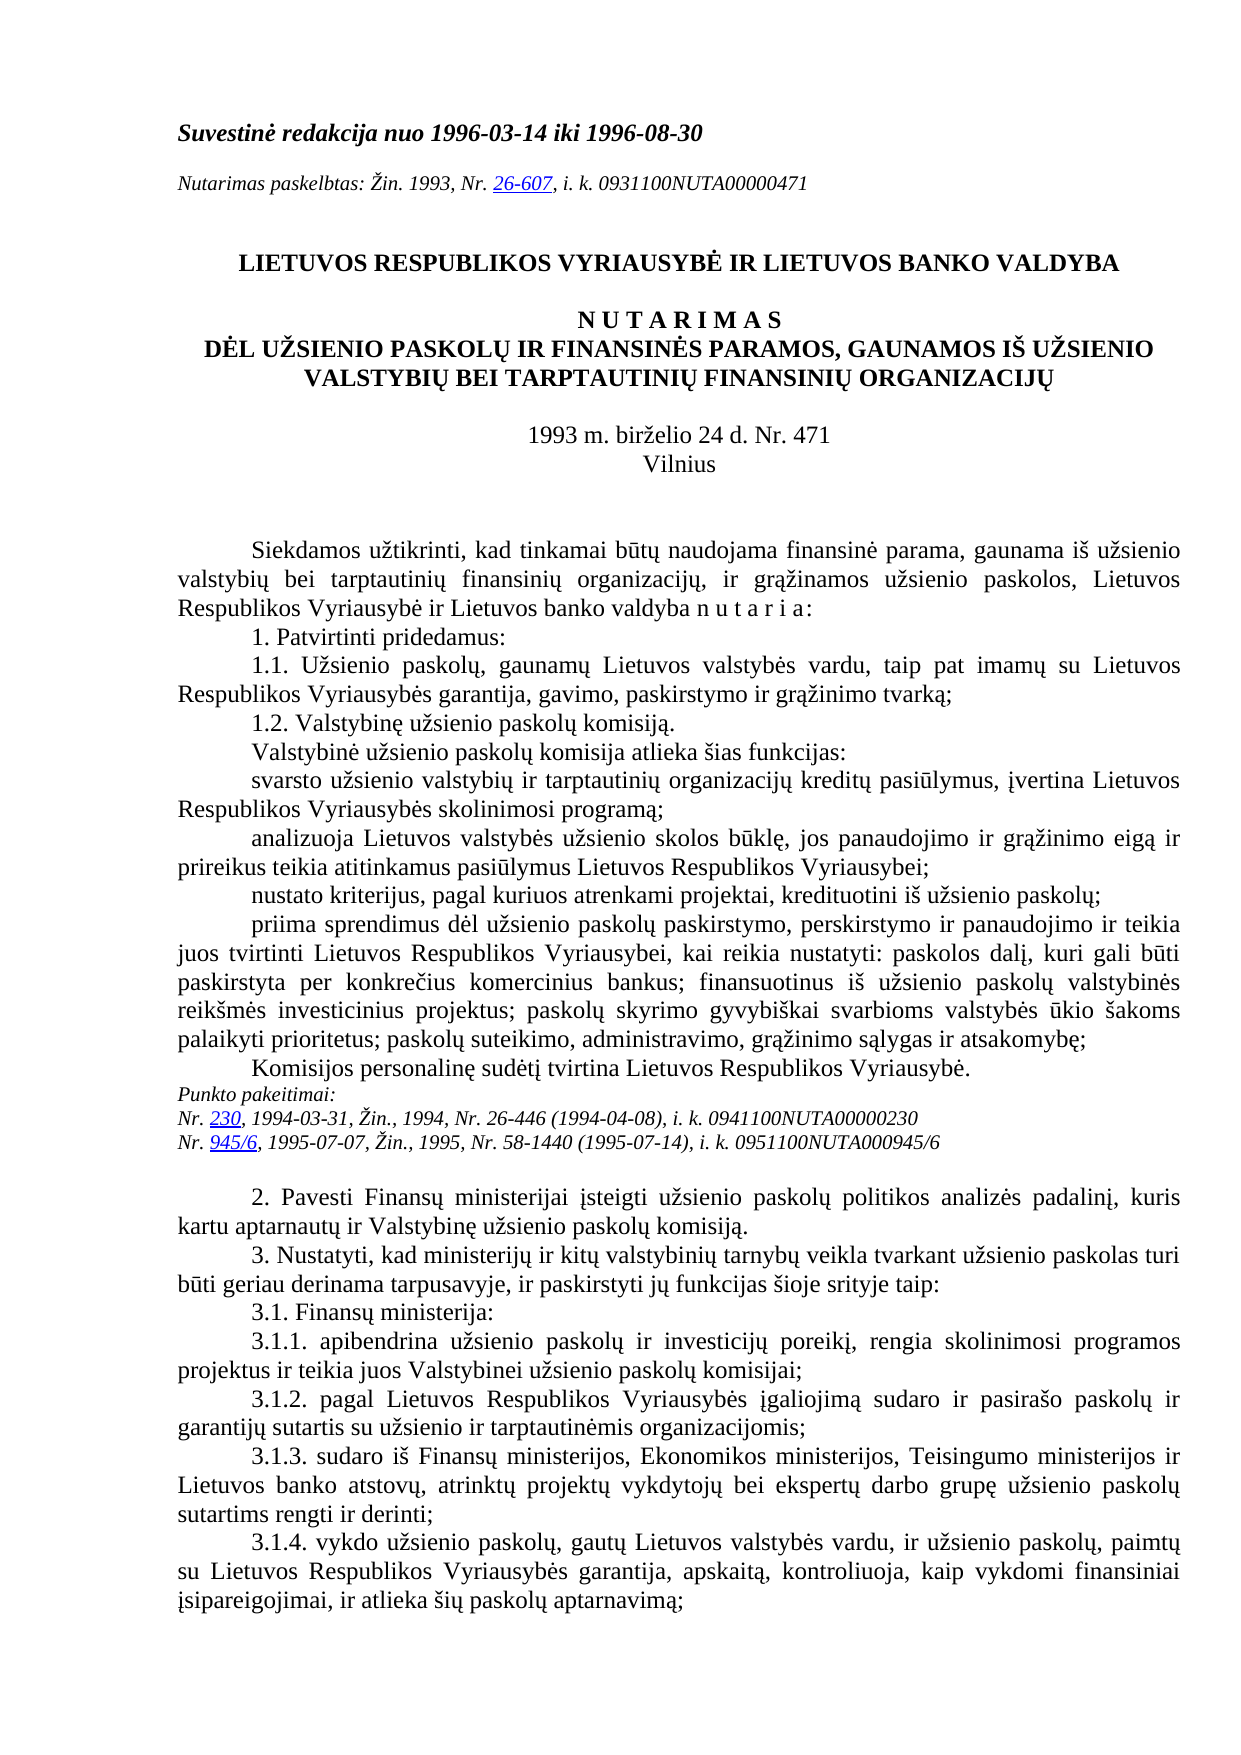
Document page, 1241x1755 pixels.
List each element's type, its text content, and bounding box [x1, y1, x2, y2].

text Komisijos personalinę sudėtį tvirtina Lietuvos Respublikos Vyriausybė. [177, 1053, 1181, 1082]
text Siekdamos užtikrinti, kad tinkamai būtų naudojama finansinė parama, gaunama iš užsienio valstybių bei tarptautinių finansinių organizacijų, ir grąžinamos užsienio paskolos, Lietuvos Respublikos Vyriausybė ir Lietuvos banko valdyba nutaria: [177, 535, 1181, 622]
text svarsto užsienio valstybių ir tarptautinių organizacijų kreditų pasiūlymus, įvertina Lietuvos Respublikos Vyriausybės skolinimosi programą; [177, 765, 1181, 823]
text 1.1. Užsienio paskolų, gaunamų Lietuvos valstybės vardu, taip pat imamų su Lietuvos Respublikos Vyriausybės garantija, gavimo, paskirstymo ir grąžinimo tvarką; [177, 650, 1181, 708]
text Nr. 945/6, 1995-07-07, Žin., 1995, Nr. 58-1440 (1995-07-14), i. k. 0951100NUTA000945/6 [177, 1130, 1181, 1154]
text 2. Pavesti Finansų ministerijai įsteigti užsienio paskolų politikos analizės padalinį, kuris kartu aptarnautų ir Valstybinę užsienio paskolų komisiją. [177, 1182, 1181, 1240]
text DĖL UŽSIENIO PASKOLŲ IR FINANSINĖS PARAMOS, GAUNAMOS IŠ UŽSIENIO VALSTYBIŲ BEI TARPTAUTINIŲ FINANSINIŲ ORGANIZACIJŲ [177, 334, 1181, 392]
text Punkto pakeitimai: [177, 1082, 1181, 1106]
text Nutarimas paskelbtas: Žin. 1993, Nr. 26-607, i. k. 0931100NUTA00000471 [177, 171, 1181, 195]
text 3.1. Finansų ministerija: [177, 1297, 1181, 1326]
text 1993 m. birželio 24 d. Nr. 471 [177, 420, 1181, 449]
text N U T A R I M A S [177, 305, 1181, 334]
text Nr. 230, 1994-03-31, Žin., 1994, Nr. 26-446 (1994-04-08), i. k. 0941100NUTA00000230 [177, 1106, 1181, 1130]
text 3.1.1. apibendrina užsienio paskolų ir investicijų poreikį, rengia skolinimosi programos projektus ir teikia juos Valstybinei užsienio paskolų komisijai; [177, 1326, 1181, 1384]
text Vilnius [177, 449, 1181, 478]
text LIETUVOS RESPUBLIKOS VYRIAUSYBĖ IR LIETUVOS BANKO VALDYBA [177, 248, 1181, 277]
text 3.1.4. vykdo užsienio paskolų, gautų Lietuvos valstybės vardu, ir užsienio paskolų, paimtų su Lietuvos Respublikos Vyriausybės garantija, apskaitą, kontroliuoja, kaip vykdomi finansiniai įsipareigojimai, ir atlieka šių paskolų aptarnavimą; [177, 1527, 1181, 1614]
text 3.1.3. sudaro iš Finansų ministerijos, Ekonomikos ministerijos, Teisingumo ministerijos ir Lietuvos banko atstovų, atrinktų projektų vykdytojų bei ekspertų darbo grupę užsienio paskolų sutartims rengti ir derinti; [177, 1441, 1181, 1527]
text 1.2. Valstybinę užsienio paskolų komisiją. [177, 708, 1181, 737]
text 3.1.2. pagal Lietuvos Respublikos Vyriausybės įgaliojimą sudaro ir pasirašo paskolų ir garantijų sutartis su užsienio ir tarptautinėmis organizacijomis; [177, 1384, 1181, 1441]
text priima sprendimus dėl užsienio paskolų paskirstymo, perskirstymo ir panaudojimo ir teikia juos tvirtinti Lietuvos Respublikos Vyriausybei, kai reikia nustatyti: paskolos dalį, kuri gali būti paskirstyta per konkrečius komercinius bankus; finansuotinus iš užsienio paskolų valstybinės reikšmės investicinius projektus; paskolų skyrimo gyvybiškai svarbioms valstybės ūkio šakoms palaikyti prioritetus; paskolų suteikimo, administravimo, grąžinimo sąlygas ir atsakomybę; [177, 909, 1181, 1053]
text 1. Patvirtinti pridedamus: [177, 622, 1181, 650]
text Valstybinė užsienio paskolų komisija atlieka šias funkcijas: [177, 737, 1181, 765]
text nustato kriterijus, pagal kuriuos atrenkami projektai, kredituotini iš užsienio paskolų; [177, 880, 1181, 909]
text 3. Nustatyti, kad ministerijų ir kitų valstybinių tarnybų veikla tvarkant užsienio paskolas turi būti geriau derinama tarpusavyje, ir paskirstyti jų funkcijas šioje srityje taip: [177, 1240, 1181, 1297]
text analizuoja Lietuvos valstybės užsienio skolos būklę, jos panaudojimo ir grąžinimo eigą ir prireikus teikia atitinkamus pasiūlymus Lietuvos Respublikos Vyriausybei; [177, 823, 1181, 880]
text Suvestinė redakcija nuo 1996-03-14 iki 1996-08-30 [177, 118, 1181, 147]
